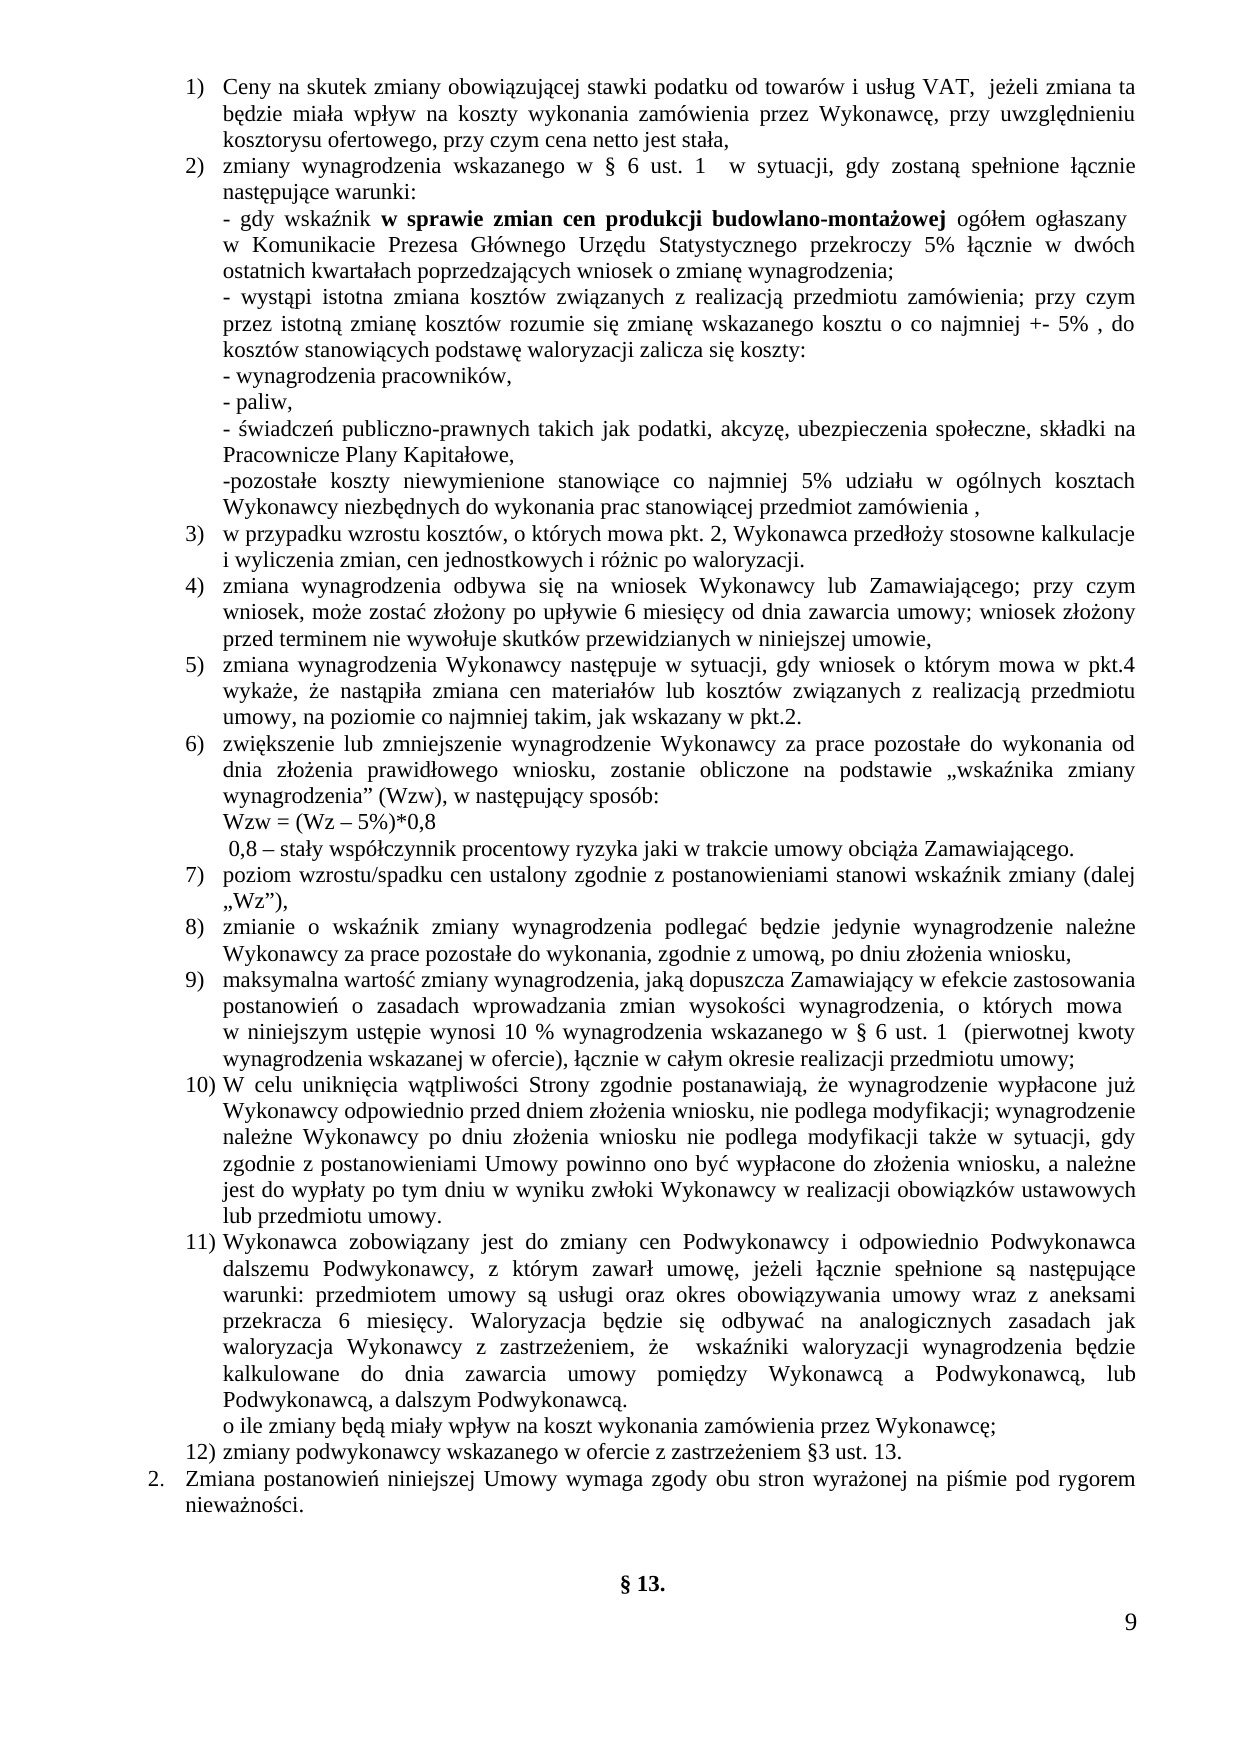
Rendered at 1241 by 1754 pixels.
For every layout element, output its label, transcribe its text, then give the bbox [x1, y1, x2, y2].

text - gdy wskaźnik w sprawie zmian cen produkcji budowlano-montażowej ogółem ogłaszany w Komunikacie Prezesa Głównego Urzędu Statystycznego przekroczy 5% łącznie w dwóch ostatnich kwartałach poprzedzających wniosek o zmianę wynagrodzenia; [223, 205, 1137, 284]
list maksymalna wartość zmiany wynagrodzenia, jaką dopuszcza Zamawiający w efekcie zastosowania postanowień o zasadach wprowadzania zmian wysokości wynagrodzenia, o których mowa w niniejszym ustępie wynosi 10 % wynagrodzenia wskazanego w § 6 ust. 1 (pierwotnej kwoty wynagrodzenia wskazanej w ofercie), łącznie w całym okresie realizacji przedmiotu umowy; [185, 966, 1137, 1071]
list zmiany wynagrodzenia wskazanego w § 6 ust. 1 w sytuacji, gdy zostaną spełnione łącznie następujące warunki: [185, 152, 1137, 205]
list zmiana wynagrodzenia odbywa się na wniosek Wykonawcy lub Zamawiającego; przy czym wniosek, może zostać złożony po upływie 6 miesięcy od dnia zawarcia umowy; wniosek złożony przed terminem nie wywołuje skutków przewidzianych w niniejszej umowie, [185, 572, 1137, 651]
list W celu uniknięcia wątpliwości Strony zgodnie postanawiają, że wynagrodzenie wypłacone już Wykonawcy odpowiednio przed dniem złożenia wniosku, nie podlega modyfikacji; wynagrodzenie należne Wykonawcy po dniu złożenia wniosku nie podlega modyfikacji także w sytuacji, gdy zgodnie z postanowieniami Umowy powinno ono być wypłacone do złożenia wniosku, a należne jest do wypłaty po tym dniu w wyniku zwłoki Wykonawcy w realizacji obowiązków ustawowych lub przedmiotu umowy. [185, 1071, 1137, 1229]
text -pozostałe koszty niewymienione stanowiące co najmniej 5% udziału w ogólnych kosztach Wykonawcy niezbędnych do wykonania prac stanowiącej przedmiot zamówienia , [223, 467, 1137, 520]
list zmiana wynagrodzenia Wykonawcy następuje w sytuacji, gdy wniosek o którym mowa w pkt.4 wykaże, że nastąpiła zmiana cen materiałów lub kosztów związanych z realizacją przedmiotu umowy, na poziomie co najmniej takim, jak wskazany w pkt.2. [185, 651, 1137, 730]
list zmiany podwykonawcy wskazanego w ofercie z zastrzeżeniem §3 ust. 13. [185, 1439, 1137, 1465]
text - wynagrodzenia pracowników, [223, 362, 1137, 389]
list Zmiana postanowień niniejszej Umowy wymaga zgody obu stron wyrażonej na piśmie pod rygorem nieważności. [148, 1465, 1137, 1518]
list zmianie o wskaźnik zmiany wynagrodzenia podlegać będzie jedynie wynagrodzenie należne Wykonawcy za prace pozostałe do wykonania, zgodnie z umową, po dniu złożenia wniosku, [185, 914, 1137, 966]
list Ceny na skutek zmiany obowiązującej stawki podatku od towarów i usług VAT, jeżeli zmiana ta będzie miała wpływ na koszty wykonania zamówienia przez Wykonawcę, przy uwzględnieniu kosztorysu ofertowego, przy czym cena netto jest stała, [185, 74, 1137, 152]
text o ile zmiany będą miały wpływ na koszt wykonania zamówienia przez Wykonawcę; [223, 1412, 1137, 1439]
text - paliw, [223, 389, 1137, 415]
list w przypadku wzrostu kosztów, o których mowa pkt. 2, Wykonawca przedłoży stosowne kalkulacje i wyliczenia zmian, cen jednostkowych i różnic po waloryzacji. [185, 520, 1137, 572]
text - świadczeń publiczno-prawnych takich jak podatki, akcyzę, ubezpieczenia społeczne, składki na Pracownicze Plany Kapitałowe, [223, 415, 1137, 467]
list Wykonawca zobowiązany jest do zmiany cen Podwykonawcy i odpowiednio Podwykonawca dalszemu Podwykonawcy, z którym zawarł umowę, jeżeli łącznie spełnione są następujące warunki: przedmiotem umowy są usługi oraz okres obowiązywania umowy wraz z aneksami przekracza 6 miesięcy. Waloryzacja będzie się odbywać na analogicznych zasadach jak waloryzacja Wykonawcy z zastrzeżeniem, że wskaźniki waloryzacji wynagrodzenia będzie kalkulowane do dnia zawarcia umowy pomiędzy Wykonawcą a Podwykonawcą, lub Podwykonawcą, a dalszym Podwykonawcą. [185, 1229, 1137, 1412]
text - wystąpi istotna zmiana kosztów związanych z realizacją przedmiotu zamówienia; przy czym przez istotną zmianę kosztów rozumie się zmianę wskazanego kosztu o co najmniej +- 5% , do kosztów stanowiących podstawę waloryzacji zalicza się koszty: [223, 284, 1137, 362]
list zwiększenie lub zmniejszenie wynagrodzenie Wykonawcy za prace pozostałe do wykonania od dnia złożenia prawidłowego wniosku, zostanie obliczone na podstawie „wskaźnika zmiany wynagrodzenia” (Wzw), w następujący sposób: [185, 730, 1137, 809]
text Wzw = (Wz – 5%)*0,8 [223, 809, 1137, 835]
text 0,8 – stały współczynnik procentowy ryzyka jaki w trakcie umowy obciąża Zamawiającego. [223, 835, 1137, 861]
list poziom wzrostu/spadku cen ustalony zgodnie z postanowieniami stanowi wskaźnik zmiany (dalej „Wz”), [185, 861, 1137, 914]
text § 13. [148, 1570, 1137, 1597]
